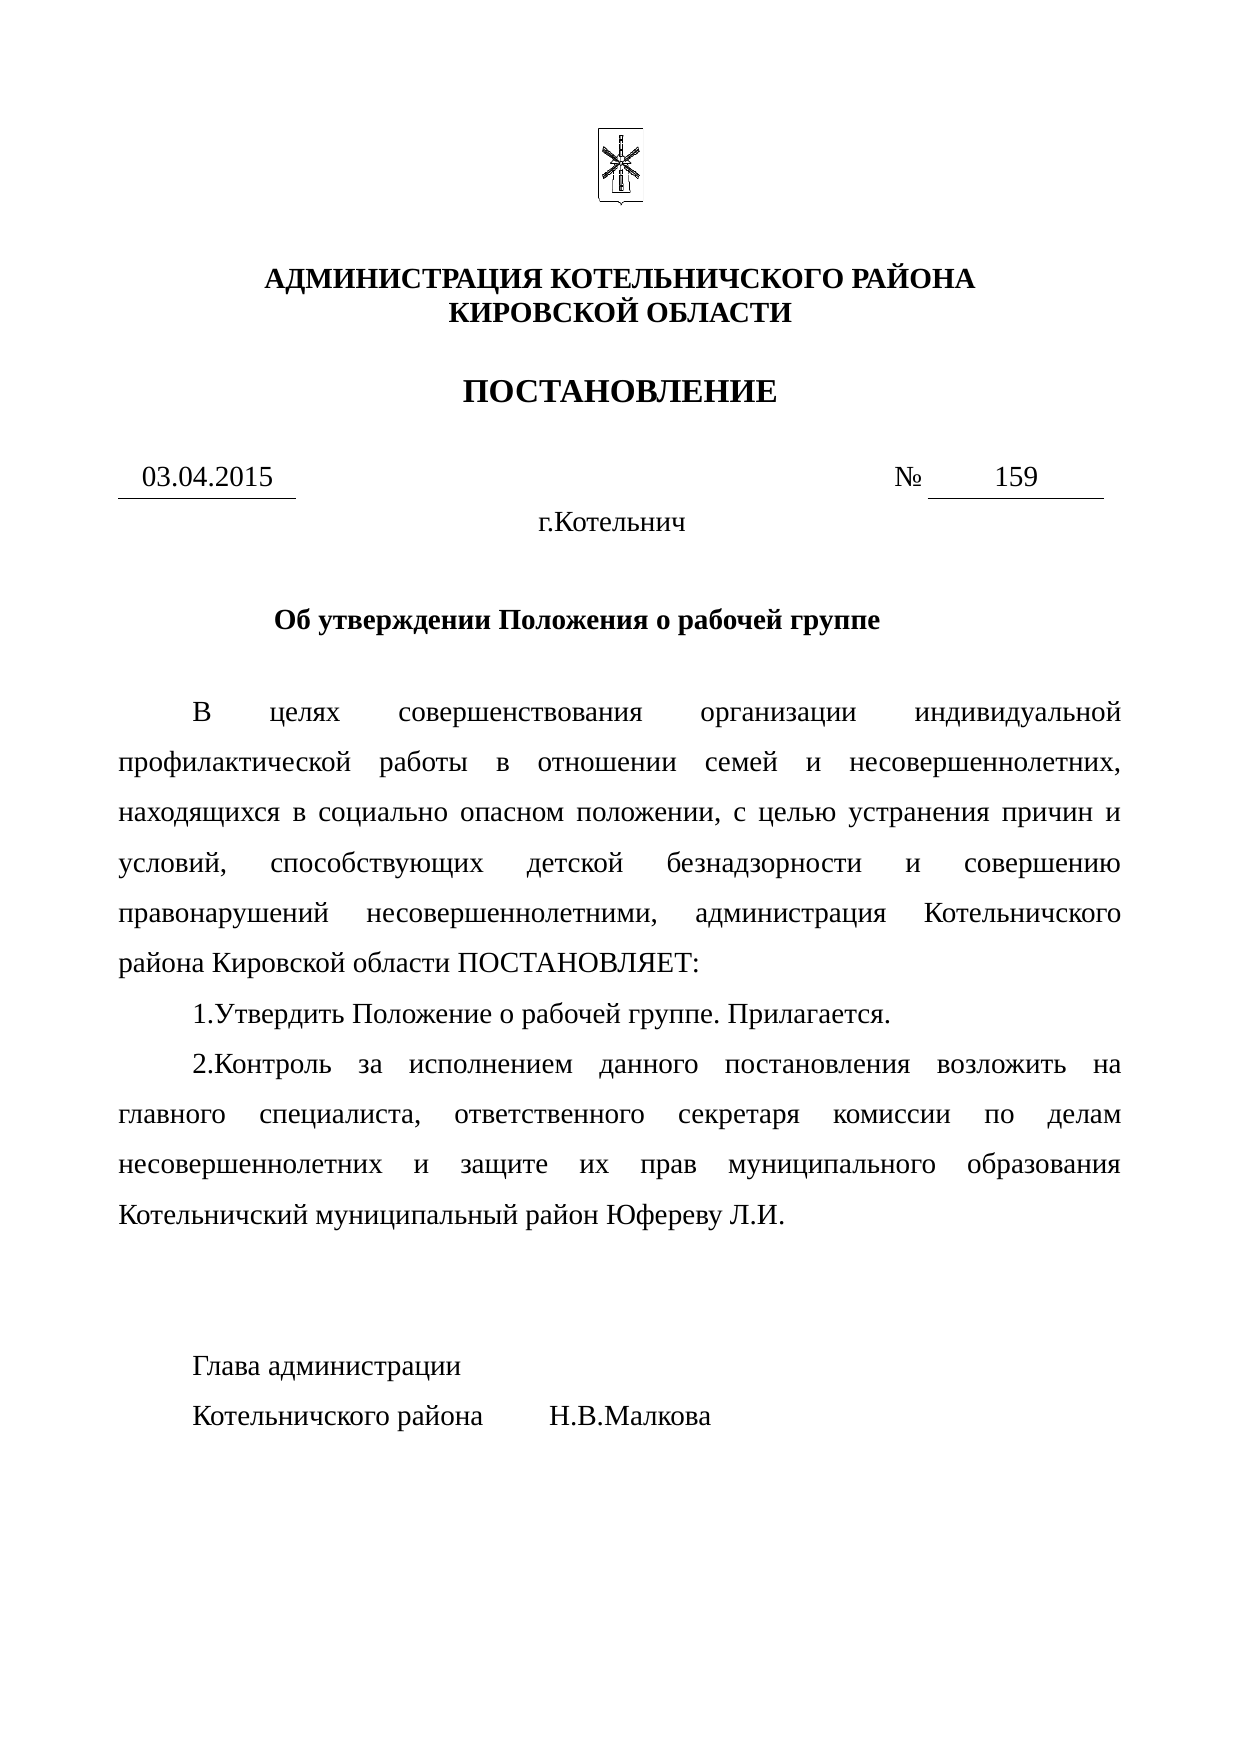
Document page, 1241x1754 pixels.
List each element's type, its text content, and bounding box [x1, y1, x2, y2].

text 2.Контроль за исполнением данного постановления возложить на главного специалиста, ответственного секретаря комиссии по делам несовершеннолетних и защите их прав муниципального образования Котельничский муниципальный район Юфереву Л.И. [118, 1046, 1122, 1231]
table_header 159 [928, 453, 1104, 498]
text 1.Утвердить Положение о рабочей группе. Прилагается. [118, 996, 1122, 1029]
text АДМИНИСТРАЦИЯ КОТЕЛЬНИЧСКОГО РАЙОНА [118, 262, 1122, 295]
table_header 03.04.2015 [118, 453, 296, 498]
table_header № [296, 453, 927, 498]
table_cell г.Котельнич [296, 498, 927, 543]
table_header Об утверждении Положения о рабочей группе [211, 596, 943, 641]
text Глава администрации [118, 1348, 1122, 1381]
table_header [943, 596, 1104, 641]
table_cell [928, 499, 1104, 543]
text В целях совершенствования организации индивидуальной профилактической работы в отношении семей и несовершеннолетних, находящихся в социально опасном положении, с целью устранения причин и условий, способствующих детской безнадзорности и совершению правонарушений несовершеннолетними, администрация Котельничского района Кировской области ПОСТАНОВЛЯЕТ: [118, 694, 1122, 979]
table_cell [118, 499, 296, 543]
table_header [117, 596, 211, 641]
text КИРОВСКОЙ ОБЛАСТИ [118, 295, 1122, 329]
text ПОСТАНОВЛЕНИЕ [118, 372, 1122, 410]
text Котельничского района Н.В.Малкова [118, 1398, 1122, 1432]
